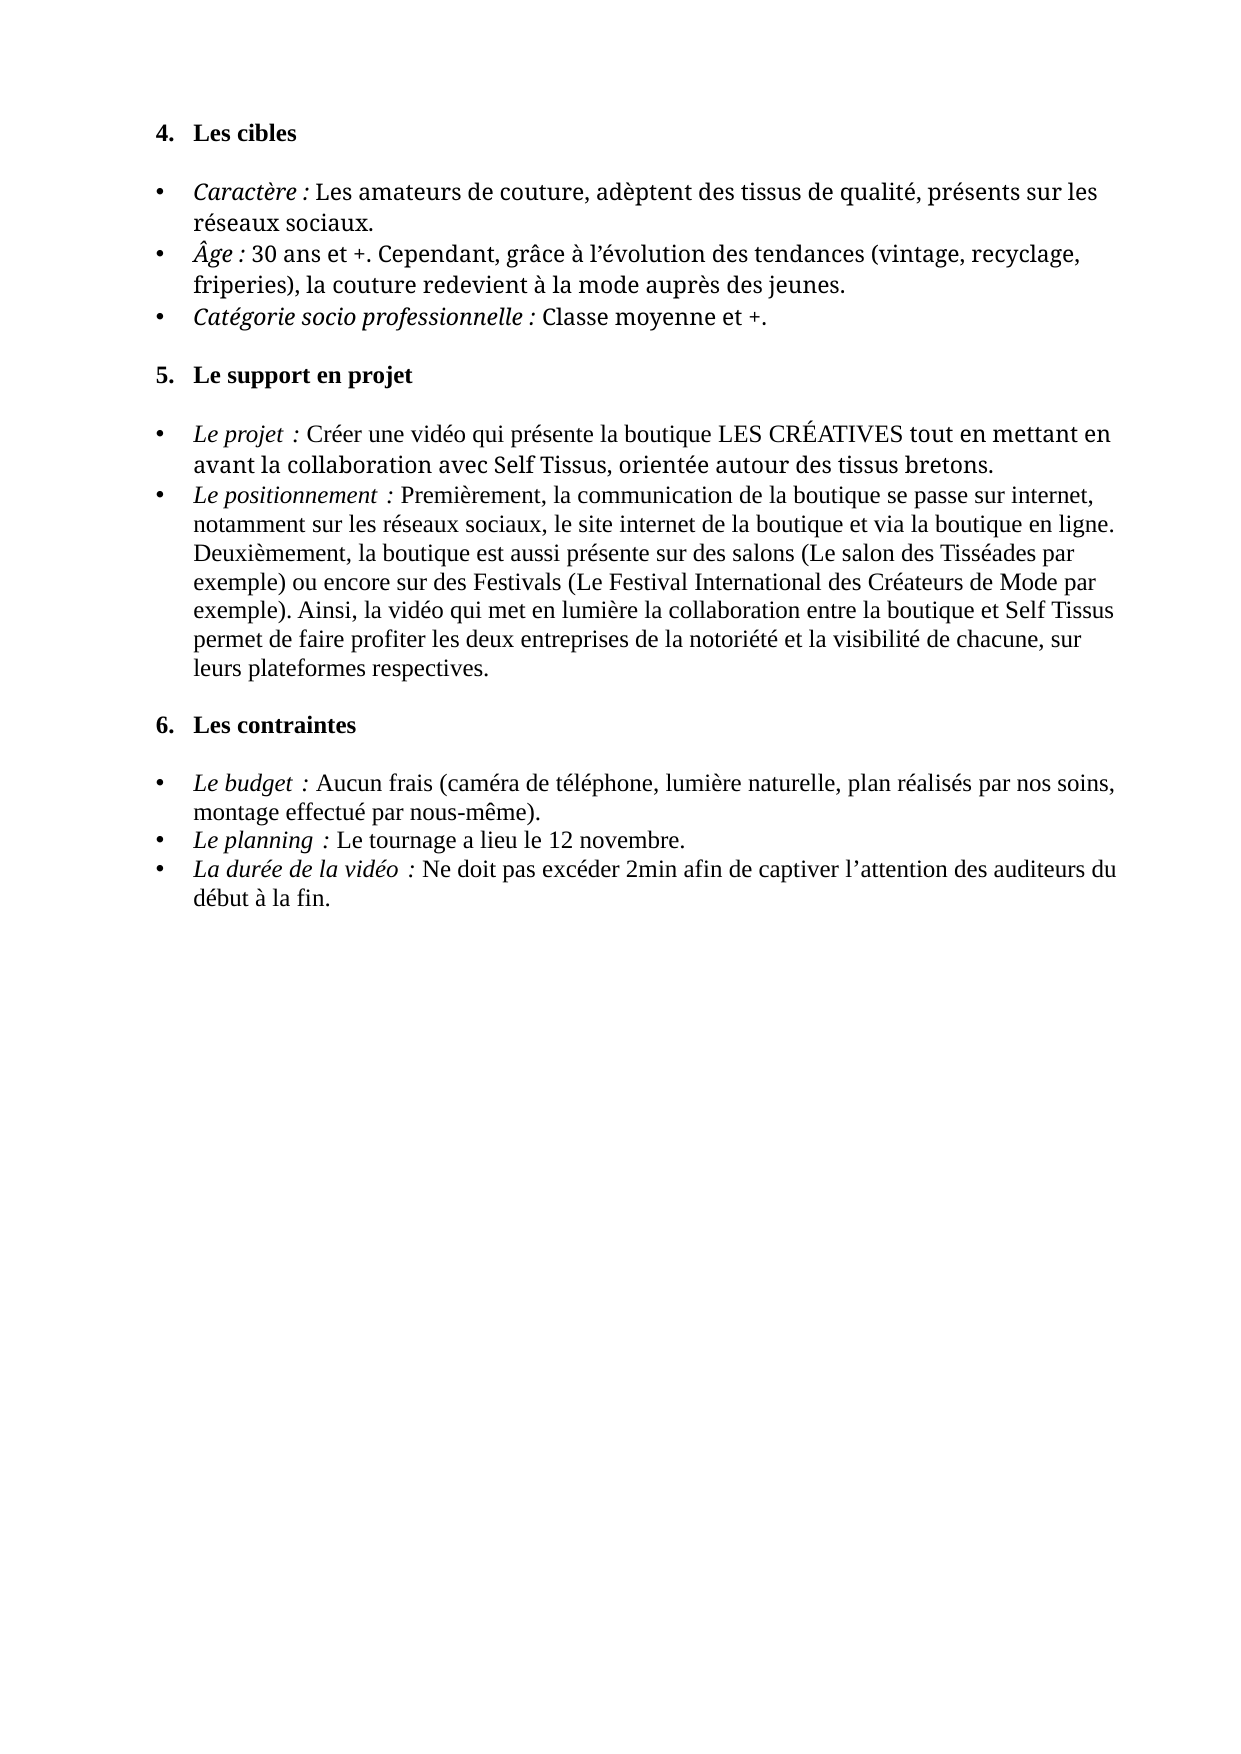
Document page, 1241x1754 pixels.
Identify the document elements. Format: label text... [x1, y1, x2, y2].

list Catégorie socio professionnelle : Classe moyenne et +. [156, 301, 1122, 332]
list Les cibles [156, 118, 1122, 147]
list Les contraintes [156, 711, 1122, 739]
list Le budget : Aucun frais (caméra de téléphone, lumière naturelle, plan réalisés par nos soins, montage effectué par nous-même). [156, 768, 1122, 826]
list La durée de la vidéo : Ne doit pas excéder 2min afin de captiver l’attention des auditeurs du début à la fin. [156, 854, 1122, 912]
list Âge : 30 ans et +. Cependant, grâce à l’évolution des tendances (vintage, recyclage, friperies), la couture redevient à la mode auprès des jeunes. [156, 238, 1122, 301]
list Le planning : Le tournage a lieu le 12 novembre. [156, 826, 1122, 854]
list Le support en projet [156, 361, 1122, 389]
list Le positionnement : Premièrement, la communication de la boutique se passe sur internet, notamment sur les réseaux sociaux, le site internet de la boutique et via la boutique en ligne. Deuxièmement, la boutique est aussi présente sur des salons (Le salon des Tisséades par exemple) ou encore sur des Festivals (Le Festival International des Créateurs de Mode par exemple). Ainsi, la vidéo qui met en lumière la collaboration entre la boutique et Self Tissus permet de faire profiter les deux entreprises de la notoriété et la visibilité de chacune, sur leurs plateformes respectives. [156, 481, 1122, 682]
list Le projet : Créer une vidéo qui présente la boutique LES CRÉATIVES tout en mettant en avant la collaboration avec Self Tissus, orientée autour des tissus bretons. [156, 418, 1122, 481]
list Caractère : Les amateurs de couture, adèptent des tissus de qualité, présents sur les réseaux sociaux. [156, 176, 1122, 238]
